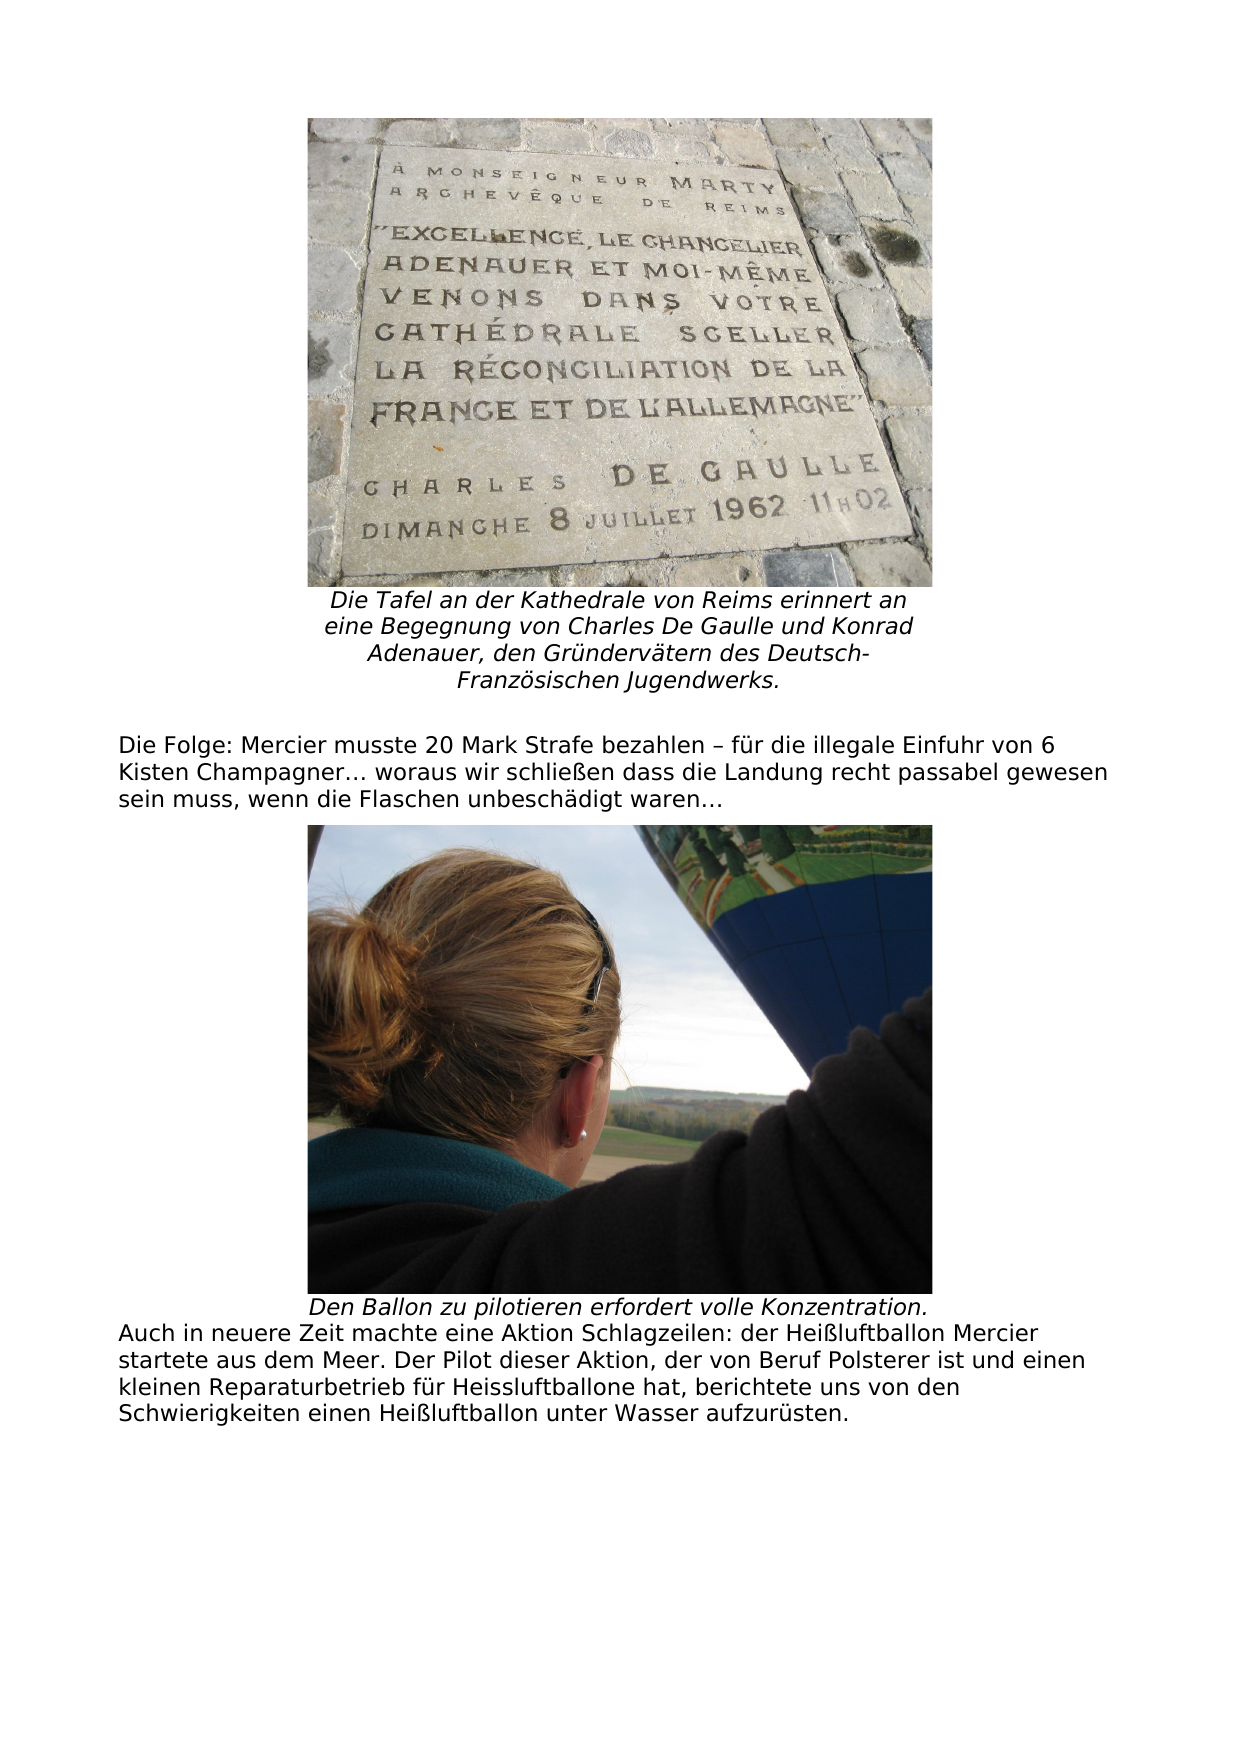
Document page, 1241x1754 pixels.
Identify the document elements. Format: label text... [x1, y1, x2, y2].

picture [307, 118, 933, 587]
picture [307, 825, 933, 1294]
text Die Tafel an der Kathedrale von Reims erinnert an eine Begegnung von Charles De Gaulle und Konrad Adenauer, den Gründervätern des Deutsch-Französischen Jugendwerks. [308, 587, 933, 693]
text Auch in neuere Zeit machte eine Aktion Schlagzeilen: der Heißluftballon Mercier startete aus dem Meer. Der Pilot dieser Aktion, der von Beruf Polsterer ist und einen kleinen Reparaturbetrieb für Heissluftballone hat, berichtete uns von den Schwierigkeiten einen Heißluftballon unter Wasser aufzurüsten. [118, 906, 1122, 1427]
text Die Folge: Mercier musste 20 Mark Strafe bezahlen – für die illegale Einfuhr von 6 Kisten Champagner… woraus wir schließen dass die Landung recht passabel gewesen sein muss, wenn die Flaschen unbeschädigt waren… [118, 733, 1122, 813]
text Den Ballon zu pilotieren erfordert volle Konzentration. [308, 1294, 933, 1321]
